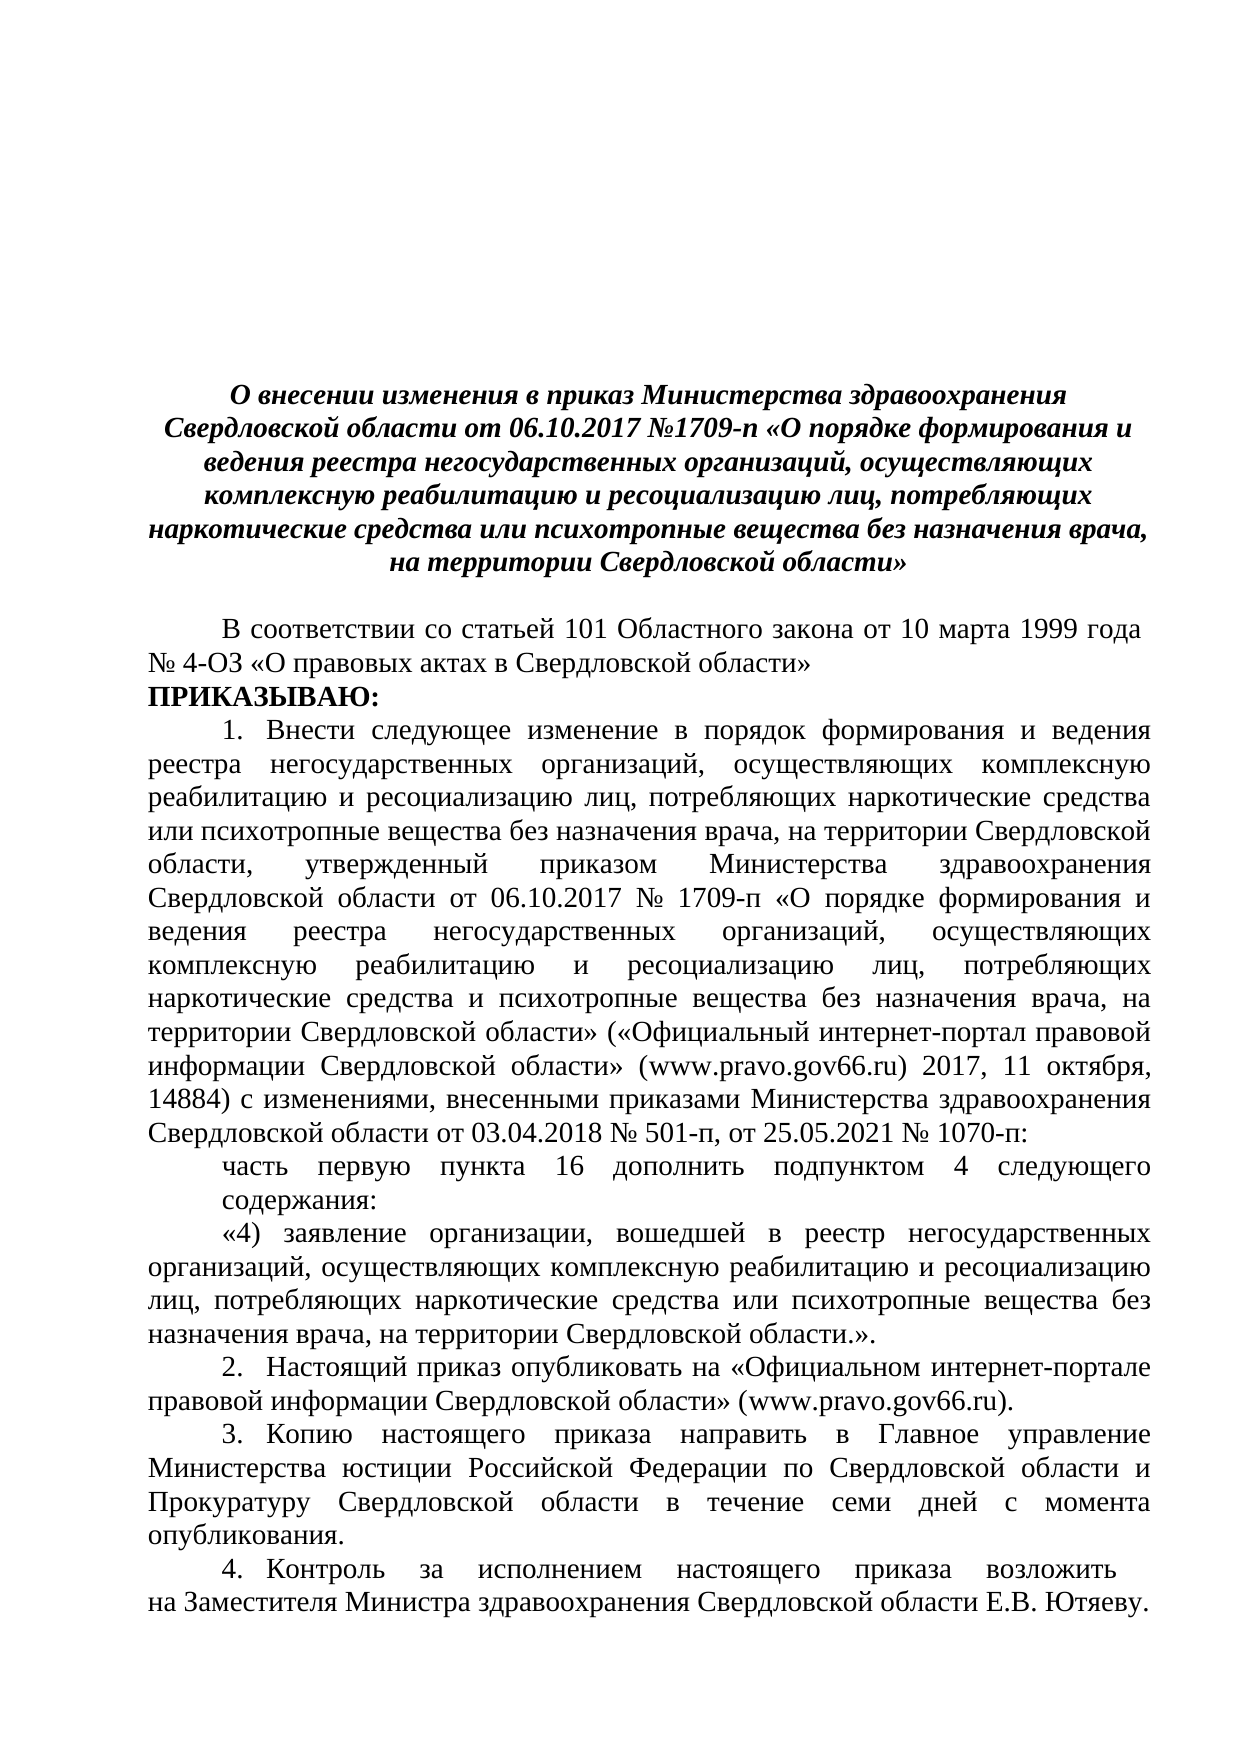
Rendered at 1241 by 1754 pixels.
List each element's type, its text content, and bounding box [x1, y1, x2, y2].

text часть первую пункта 16 дополнить подпунктом 4 следующего содержания: [222, 1148, 1152, 1215]
list Контроль за исполнением настоящего приказа возложить на Заместителя Министра здравоохранения Свердловской области Е.В. Ютяеву. [148, 1551, 1152, 1618]
list Копию настоящего приказа направить в Главное управление Министерства юстиции Российской Федерации по Свердловской области и Прокуратуру Свердловской области в течение семи дней с момента опубликования. [148, 1417, 1152, 1551]
text ПРИКАЗЫВАЮ: [148, 679, 1152, 712]
list Настоящий приказ опубликовать на «Официальном интернет-портале правовой информации Свердловской области» (www.pravo.gov66.ru). [148, 1349, 1152, 1417]
text О внесении изменения в приказ Министерства здравоохранения Свердловской области от 06.10.2017 №1709-п «О порядке формирования и ведения реестра негосударственных организаций, осуществляющих комплексную реабилитацию и ресоциализацию лиц, потребляющих наркотические средства или психотропные вещества без назначения врача, на территории Свердловской области» [148, 377, 1152, 578]
text В соответствии со статьей 101 Областного закона от 10 марта 1999 года № 4-ОЗ «О правовых актах в Свердловской области» [148, 612, 1152, 679]
list Внести следующее изменение в порядок формирования и ведения реестра негосударственных организаций, осуществляющих комплексную реабилитацию и ресоциализацию лиц, потребляющих наркотические средства или психотропные вещества без назначения врача, на территории Свердловской области, утвержденный приказом Министерства здравоохранения Свердловской области от 06.10.2017 № 1709-п «О порядке формирования и ведения реестра негосударственных организаций, осуществляющих комплексную реабилитацию и ресоциализацию лиц, потребляющих наркотические средства и психотропные вещества без назначения врача, на территории Свердловской области» («Официальный интернет-портал правовой информации Свердловской области» (www.pravo.gov66.ru) 2017, 11 октября, 14884) с изменениями, внесенными приказами Министерства здравоохранения Свердловской области от 03.04.2018 № 501-п, от 25.05.2021 № 1070-п: [148, 712, 1152, 1148]
text «4) заявление организации, вошедшей в реестр негосударственных организаций, осуществляющих комплексную реабилитацию и ресоциализацию лиц, потребляющих наркотические средства или психотропные вещества без назначения врача, на территории Свердловской области.». [148, 1215, 1152, 1349]
